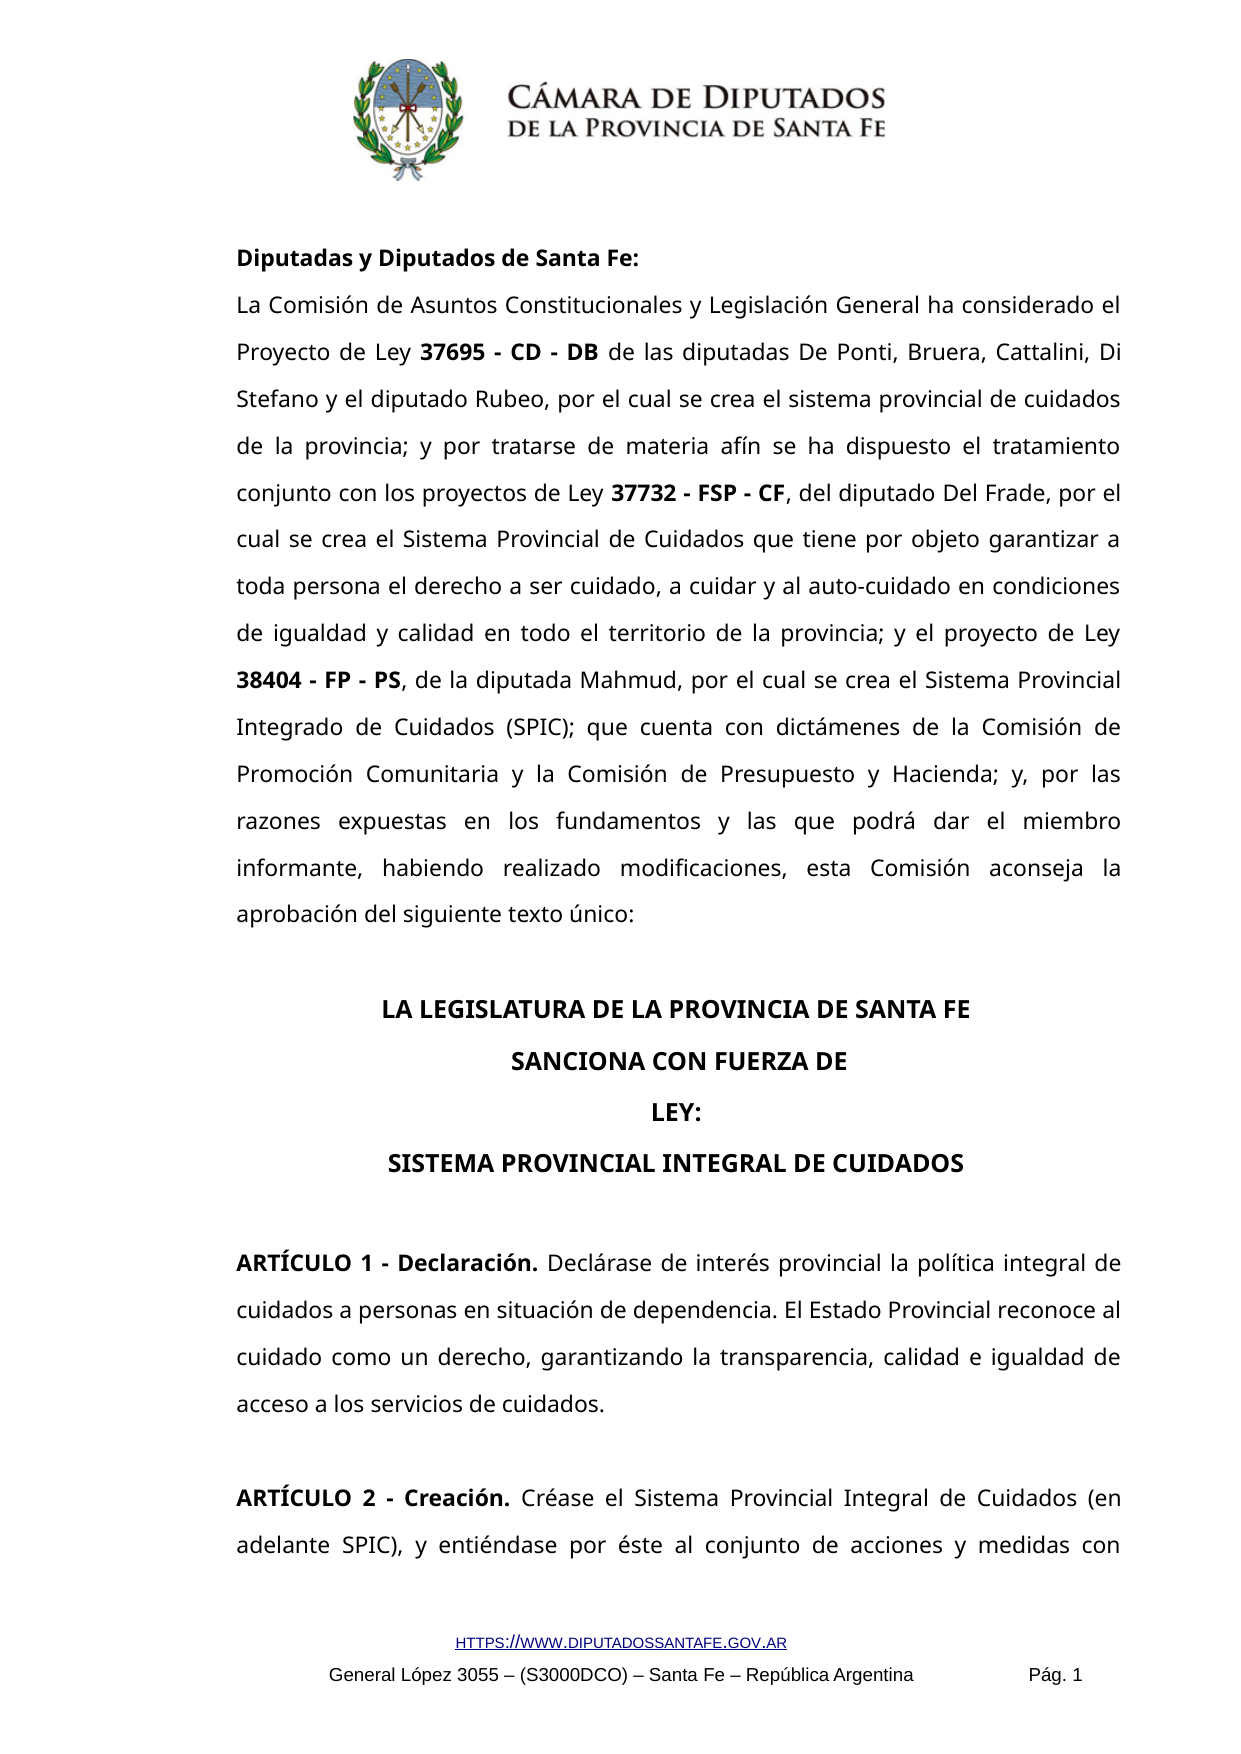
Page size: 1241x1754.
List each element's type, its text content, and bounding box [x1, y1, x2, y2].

text La Comisión de Asuntos Constitucionales y Legislación General ha considerado el Proyecto de Ley 37695 - CD - DB de las diputadas De Ponti, Bruera, Cattalini, Di Stefano y el diputado Rubeo, por el cual se crea el sistema provincial de cuidados de la provincia; y por tratarse de materia afín se ha dispuesto el tratamiento conjunto con los proyectos de Ley 37732 - FSP - CF, del diputado Del Frade, por el cual se crea el Sistema Provincial de Cuidados que tiene por objeto garantizar a toda persona el derecho a ser cuidado, a cuidar y al auto-cuidado en condiciones de igualdad y calidad en todo el territorio de la provincia; y el proyecto de Ley 38404 - FP - PS, de la diputada Mahmud, por el cual se crea el Sistema Provincial Integrado de Cuidados (SPIC); que cuenta con dictámenes de la Comisión de Promoción Comunitaria y la Comisión de Presupuesto y Hacienda; y, por las razones expuestas en los fundamentos y las que podrá dar el miembro informante, habiendo realizado modificaciones, esta Comisión aconseja la aprobación del siguiente texto único: [236, 289, 1122, 930]
text SISTEMA PROVINCIAL INTEGRAL DE CUIDADOS [236, 1145, 1122, 1179]
text LEY: [236, 1094, 1122, 1128]
text ARTÍCULO 1 - Declaración. Declárase de interés provincial la política integral de cuidados a personas en situación de dependencia. El Estado Provincial reconoce al cuidado como un derecho, garantizando la transparencia, calidad e igualdad de acceso a los servicios de cuidados. [236, 1247, 1122, 1419]
text ARTÍCULO 2 - Creación. Créase el Sistema Provincial Integral de Cuidados (en adelante SPIC), y entiéndase por éste al conjunto de acciones y medidas con [236, 1482, 1122, 1560]
text Diputadas y Diputados de Santa Fe: [236, 242, 1122, 273]
text SANCIONA CON FUERZA DE [236, 1043, 1122, 1077]
text LA LEGISLATURA DE LA PROVINCIA DE SANTA FE [236, 992, 1122, 1026]
